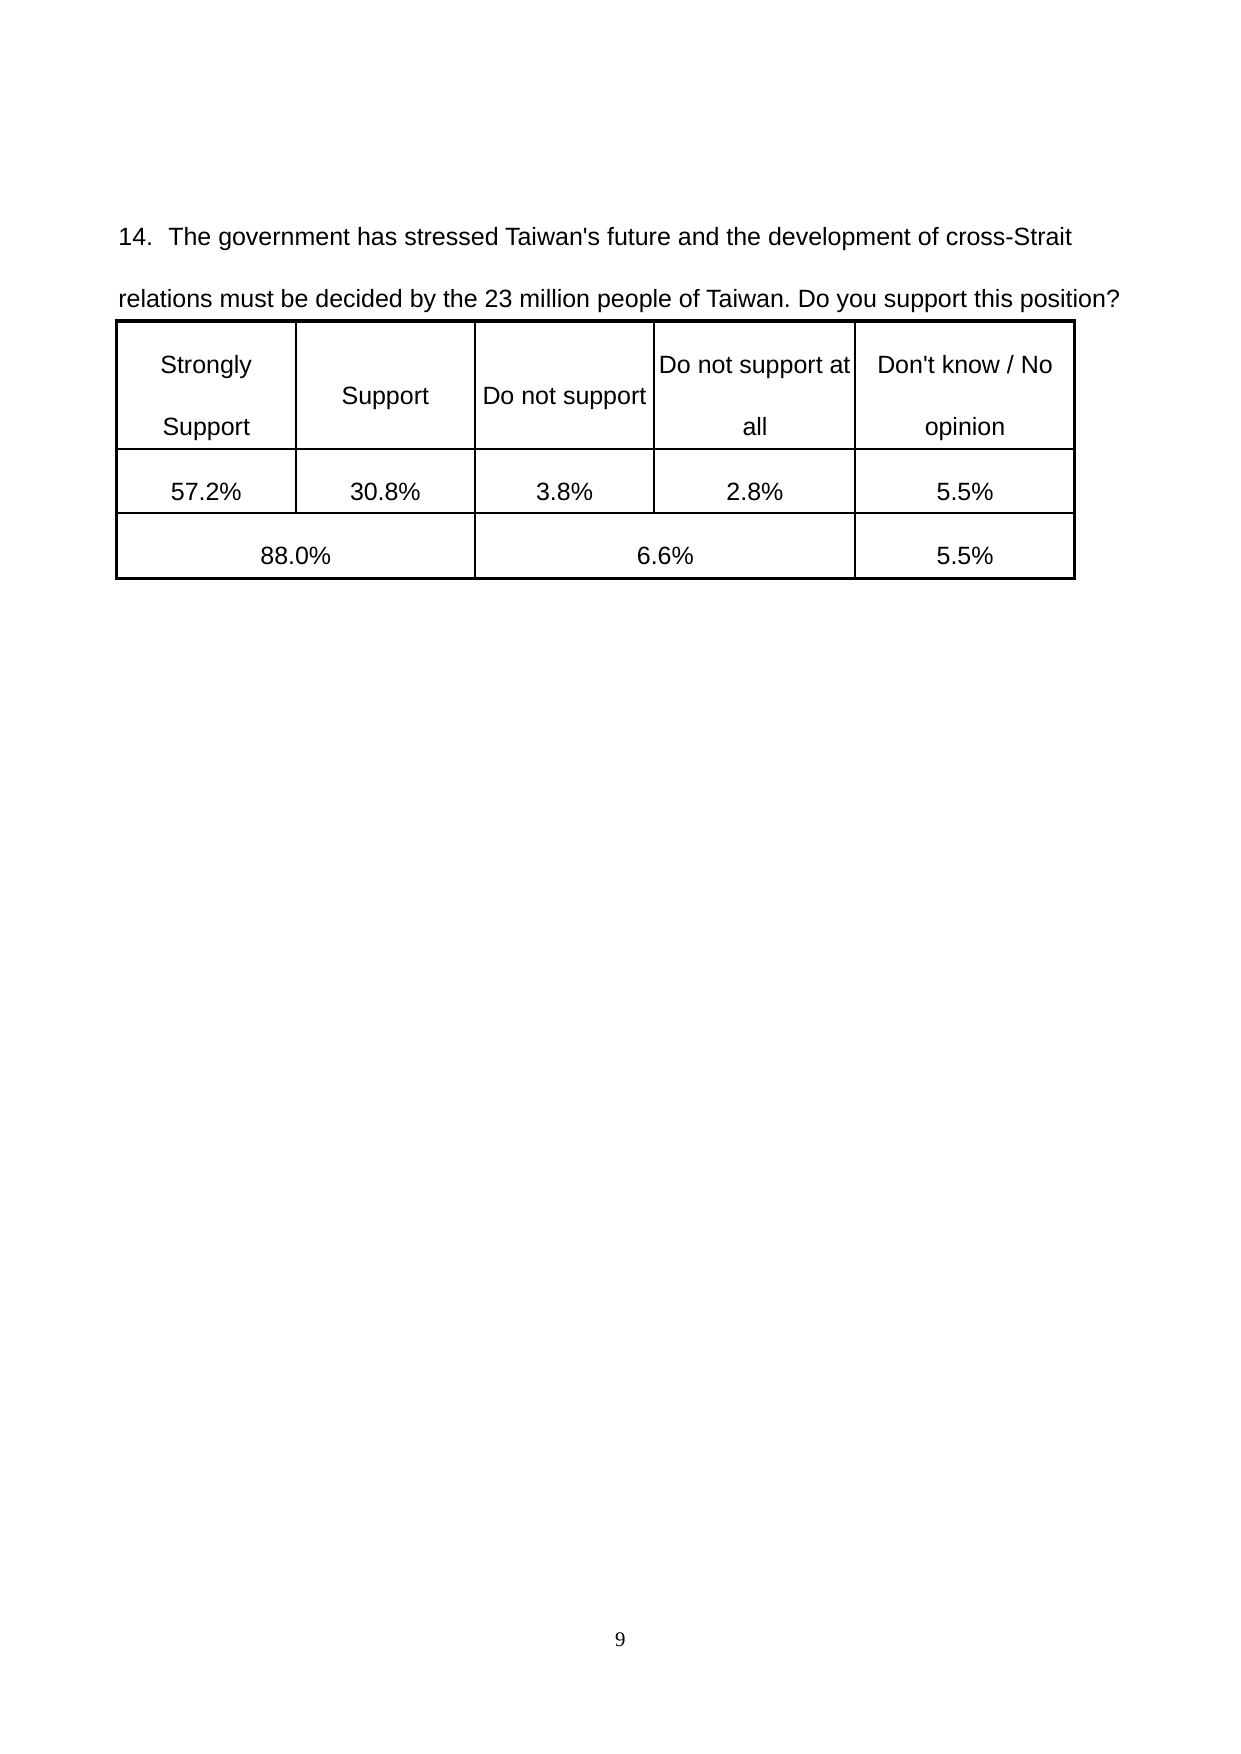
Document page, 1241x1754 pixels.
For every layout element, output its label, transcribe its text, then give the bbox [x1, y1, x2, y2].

table_cell 3.8% [476, 450, 653, 512]
table_cell 57.2% [118, 450, 295, 512]
table_cell 6.6% [476, 514, 854, 577]
table_header Don't know / No opinion [856, 323, 1073, 447]
table_cell 2.8% [655, 450, 854, 512]
table_cell 30.8% [297, 450, 474, 512]
table_header Support [297, 323, 474, 447]
table_cell 5.5% [856, 450, 1073, 512]
table_cell 5.5% [856, 514, 1073, 577]
table_cell 88.0% [118, 514, 474, 577]
table_header Do not support at all [655, 323, 854, 447]
list The government has stressed Taiwan's future and the development of cross-Strait relations must be decided by the 23 million people of Taiwan. Do you support this position? [118, 194, 1164, 319]
table_header Strongly Support [118, 323, 295, 447]
table_header Do not support [476, 323, 653, 447]
